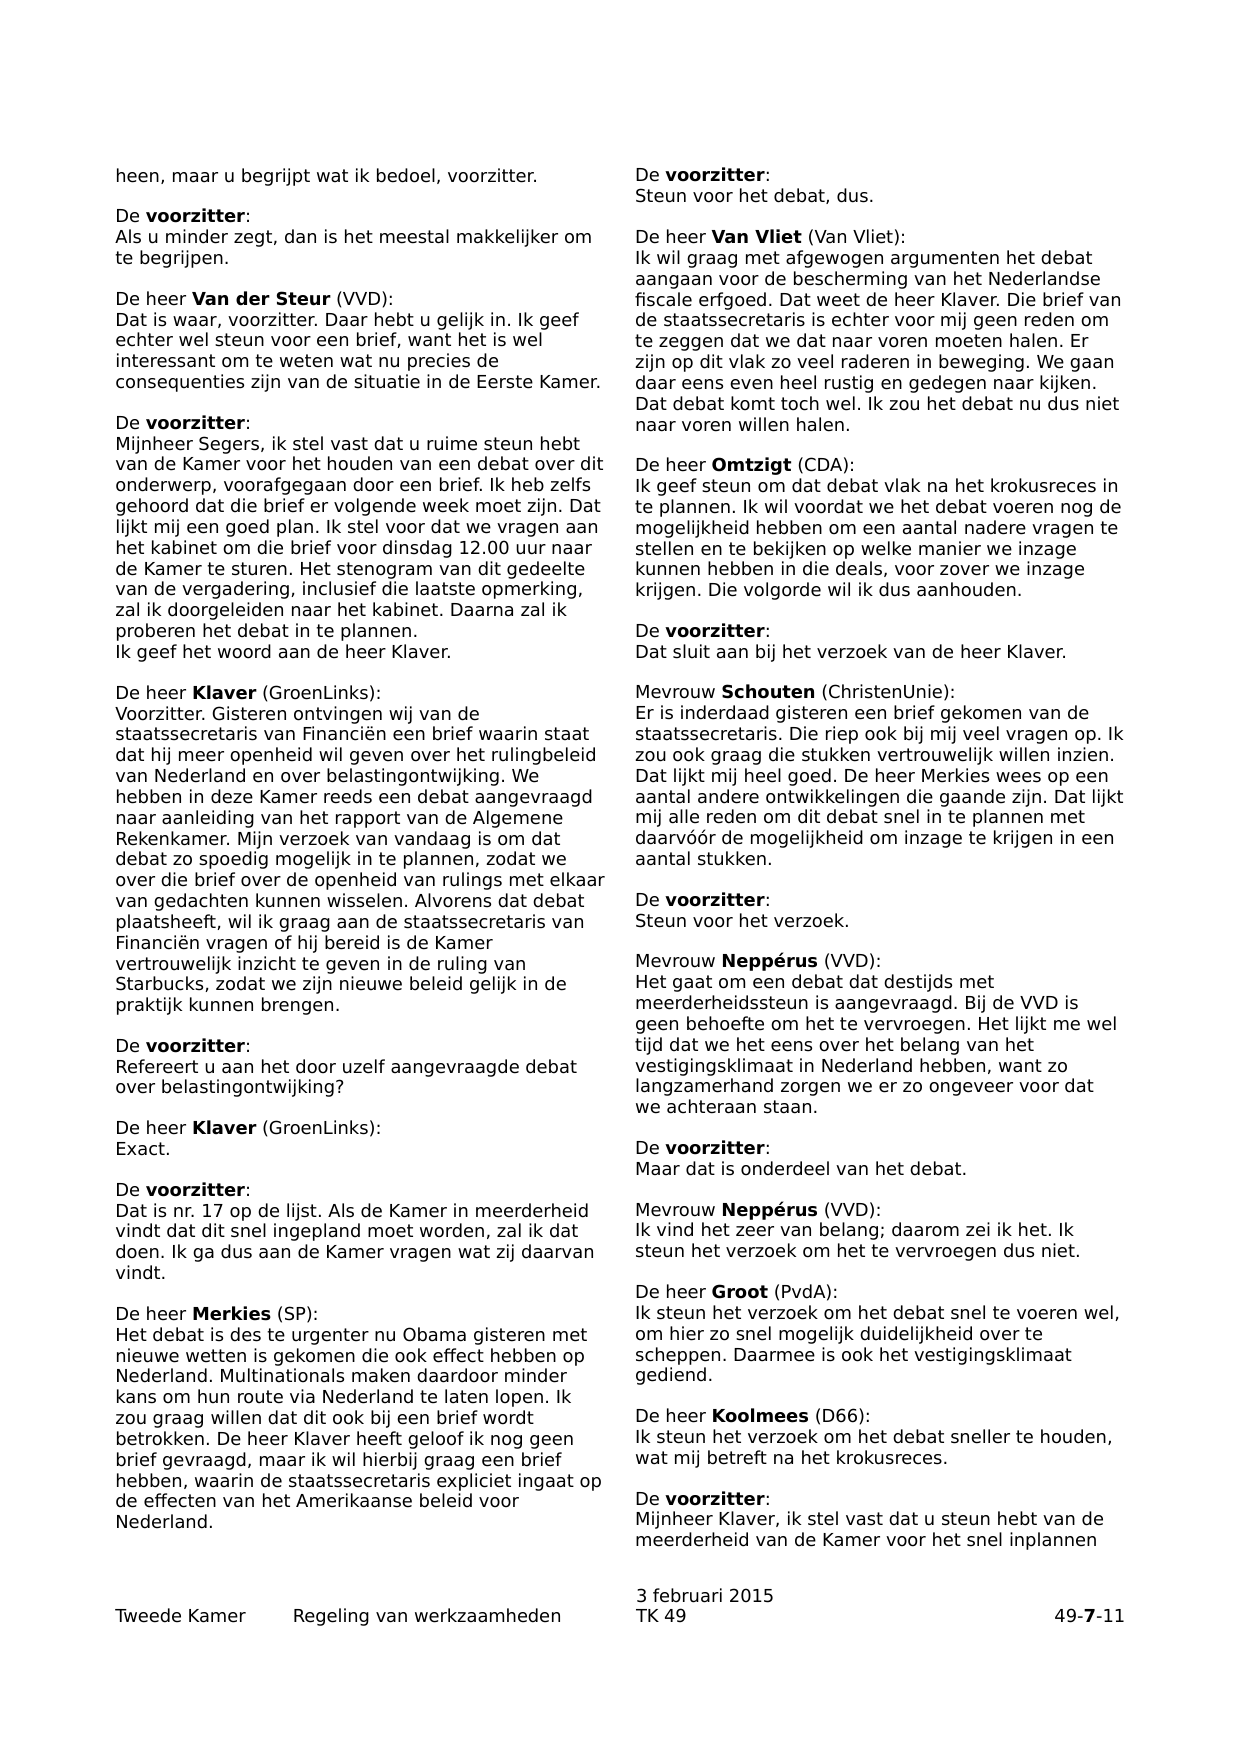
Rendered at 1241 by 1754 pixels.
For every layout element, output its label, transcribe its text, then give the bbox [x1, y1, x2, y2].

text De voorzitter: [635, 165, 1125, 186]
text De heer Van der Steur (VVD): [115, 288, 605, 309]
text Mijnheer Segers, ik stel vast dat u ruime steun hebt van de Kamer voor het houden van een debat over dit onderwerp, voorafgegaan door een brief. Ik heb zelfs gehoord dat die brief er volgende week moet zijn. Dat lijkt mij een goed plan. Ik stel voor dat we vragen aan het kabinet om die brief voor dinsdag 12.00 uur naar de Kamer te sturen. Het stenogram van dit gedeelte van de vergadering, inclusief die laatste opmerking, zal ik doorgeleiden naar het kabinet. Daarna zal ik proberen het debat in te plannen. [115, 433, 605, 642]
text De heer Groot (PvdA): [635, 1282, 1125, 1303]
text Ik wil graag met afgewogen argumenten het debat aangaan voor de bescherming van het Nederlandse fiscale erfgoed. Dat weet de heer Klaver. Die brief van de staatssecretaris is echter voor mij geen reden om te zeggen dat we dat naar voren moeten halen. Er zijn op dit vlak zo veel raderen in beweging. We gaan daar eens even heel rustig en gedegen naar kijken. Dat debat komt toch wel. Ik zou het debat nu dus niet naar voren willen halen. [635, 248, 1125, 435]
text Ik geef het woord aan de heer Klaver. [115, 642, 605, 662]
text Ik geef steun om dat debat vlak na het krokusreces in te plannen. Ik wil voordat we het debat voeren nog de mogelijkheid hebben om een aantal nadere vragen te stellen en te bekijken op welke manier we inzage kunnen hebben in die deals, voor zover we inzage krijgen. Die volgorde wil ik dus aanhouden. [635, 476, 1125, 601]
text Exact. [115, 1139, 605, 1160]
text De voorzitter: [115, 1180, 605, 1200]
text De heer Koolmees (D66): [635, 1406, 1125, 1427]
text Maar dat is onderdeel van het debat. [635, 1159, 1125, 1179]
text Mijnheer Klaver, ik stel vast dat u steun hebt van de meerderheid van de Kamer voor het snel inplannen [635, 1509, 1125, 1551]
text Mevrouw Neppérus (VVD): [635, 951, 1125, 972]
text Het debat is des te urgenter nu Obama gisteren met nieuwe wetten is gekomen die ook effect hebben op Nederland. Multinationals maken daardoor minder kans om hun route via Nederland te laten lopen. Ik zou graag willen dat dit ook bij een brief wordt betrokken. De heer Klaver heeft geloof ik nog geen brief gevraagd, maar ik wil hierbij graag een brief hebben, waarin de staatssecretaris expliciet ingaat op de effecten van het Amerikaanse beleid voor Nederland. [115, 1324, 605, 1533]
text Ik steun het verzoek om het debat sneller te houden, wat mij betreft na het krokusreces. [635, 1427, 1125, 1468]
text De heer Omtzigt (CDA): [635, 455, 1125, 476]
text heen, maar u begrijpt wat ik bedoel, voorzitter. [115, 165, 605, 186]
text Refereert u aan het door uzelf aangevraagde debat over belastingontwijking? [115, 1056, 605, 1098]
text De heer Van Vliet (Van Vliet): [635, 227, 1125, 248]
text De voorzitter: [635, 1488, 1125, 1509]
text Ik steun het verzoek om het debat snel te voeren wel, om hier zo snel mogelijk duidelijkheid over te scheppen. Daarmee is ook het vestigingsklimaat gediend. [635, 1303, 1125, 1386]
text Mevrouw Schouten (ChristenUnie): [635, 682, 1125, 703]
text Mevrouw Neppérus (VVD): [635, 1199, 1125, 1220]
text De voorzitter: [635, 621, 1125, 642]
text De voorzitter: [115, 206, 605, 227]
text De voorzitter: [115, 413, 605, 433]
text De heer Merkies (SP): [115, 1304, 605, 1324]
text Er is inderdaad gisteren een brief gekomen van de staatssecretaris. Die riep ook bij mij veel vragen op. Ik zou ook graag die stukken vertrouwelijk willen inzien. Dat lijkt mij heel goed. De heer Merkies wees op een aantal andere ontwikkelingen die gaande zijn. Dat lijkt mij alle reden om dit debat snel in te plannen met daarvóór de mogelijkheid om inzage te krijgen in een aantal stukken. [635, 703, 1125, 870]
text Ik vind het zeer van belang; daarom zei ik het. Ik steun het verzoek om het te vervroegen dus niet. [635, 1220, 1125, 1262]
text De heer Klaver (GroenLinks): [115, 1118, 605, 1139]
text Als u minder zegt, dan is het meestal makkelijker om te begrijpen. [115, 227, 605, 268]
text Dat is nr. 17 op de lijst. Als de Kamer in meerderheid vindt dat dit snel ingepland moet worden, zal ik dat doen. Ik ga dus aan de Kamer vragen wat zij daarvan vindt. [115, 1200, 605, 1284]
text De voorzitter: [635, 1138, 1125, 1159]
text Voorzitter. Gisteren ontvingen wij van de staatssecretaris van Financiën een brief waarin staat dat hij meer openheid wil geven over het rulingbeleid van Nederland en over belastingontwijking. We hebben in deze Kamer reeds een debat aangevraagd naar aanleiding van het rapport van de Algemene Rekenkamer. Mijn verzoek van vandaag is om dat debat zo spoedig mogelijk in te plannen, zodat we over die brief over de openheid van rulings met elkaar van gedachten kunnen wisselen. Alvorens dat debat plaatsheeft, wil ik graag aan de staatssecretaris van Financiën vragen of hij bereid is de Kamer vertrouwelijk inzicht te geven in de ruling van Starbucks, zodat we zijn nieuwe beleid gelijk in de praktijk kunnen brengen. [115, 703, 605, 1016]
text De voorzitter: [115, 1036, 605, 1056]
text Steun voor het verzoek. [635, 911, 1125, 931]
text Steun voor het debat, dus. [635, 186, 1125, 207]
text Dat sluit aan bij het verzoek van de heer Klaver. [635, 642, 1125, 662]
text De voorzitter: [635, 890, 1125, 911]
text Het gaat om een debat dat destijds met meerderheidssteun is aangevraagd. Bij de VVD is geen behoefte om het te vervroegen. Het lijkt me wel tijd dat we het eens over het belang van het vestigingsklimaat in Nederland hebben, want zo langzamerhand zorgen we er zo ongeveer voor dat we achteraan staan. [635, 972, 1125, 1118]
text De heer Klaver (GroenLinks): [115, 682, 605, 703]
text Dat is waar, voorzitter. Daar hebt u gelijk in. Ik geef echter wel steun voor een brief, want het is wel interessant om te weten wat nu precies de consequenties zijn van de situatie in de Eerste Kamer. [115, 309, 605, 393]
